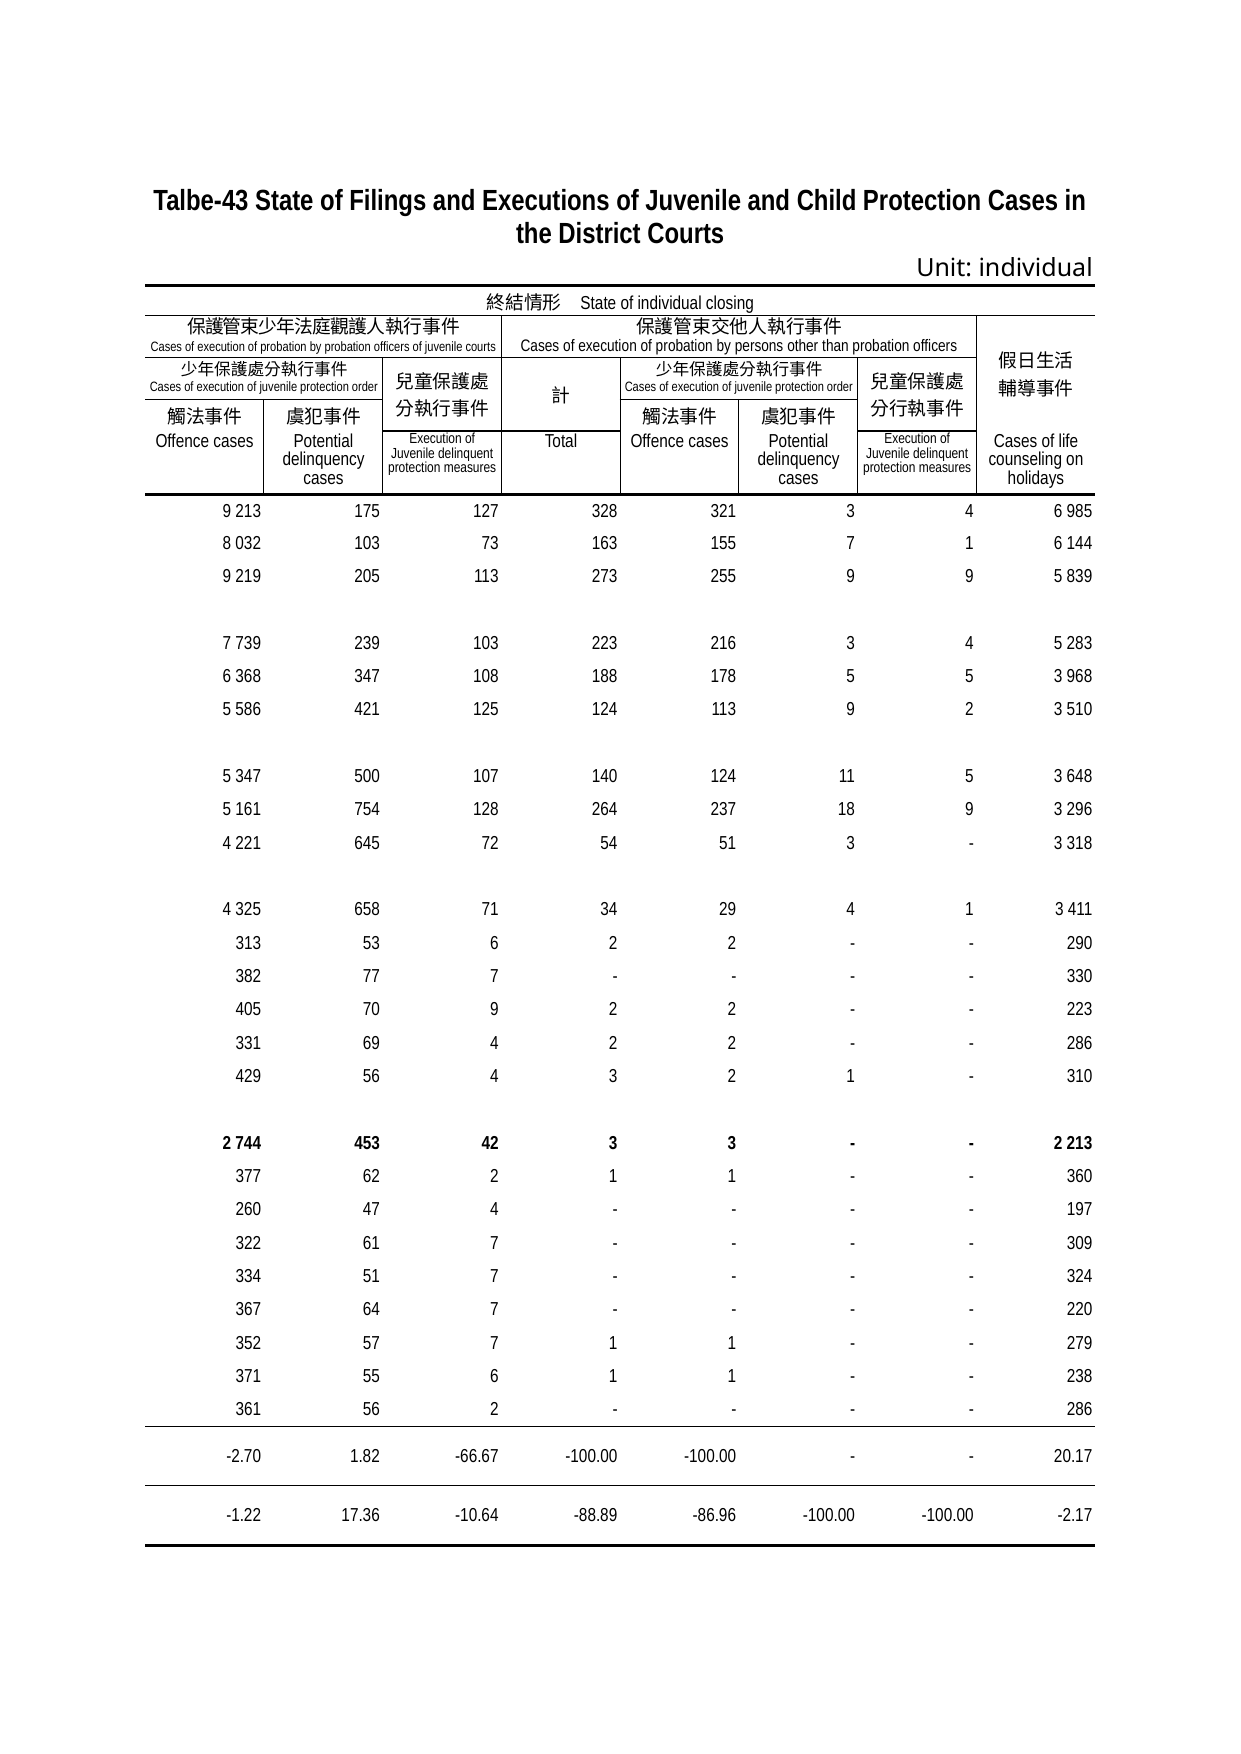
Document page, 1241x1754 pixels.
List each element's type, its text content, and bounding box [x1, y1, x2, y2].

table_cell 3 [501, 1059, 620, 1092]
table_cell 3 [739, 626, 858, 659]
table_cell 53 [264, 926, 383, 959]
table_cell 113 [383, 559, 501, 592]
table_cell 5 [858, 659, 976, 692]
table_cell - [501, 1393, 620, 1426]
table_cell 觸法事件 [621, 400, 738, 430]
table_cell 239 [264, 626, 383, 659]
table_cell 7 [383, 1293, 501, 1326]
table_cell 223 [976, 993, 1095, 1026]
table_cell 11 [739, 759, 858, 792]
table_cell 計 [502, 358, 620, 430]
table_cell 223 [501, 626, 620, 659]
table_cell [858, 859, 976, 892]
table_cell 3 [739, 496, 858, 526]
table_cell 347 [264, 659, 383, 692]
table_cell 47 [264, 1193, 383, 1226]
table_cell 360 [976, 1159, 1095, 1192]
table_cell - [620, 1259, 739, 1292]
table_cell 321 [620, 496, 739, 526]
table_cell Execution of Juvenile delinquent protection measures [383, 432, 501, 492]
table_cell 6 985 [976, 496, 1095, 526]
table_cell - [858, 1026, 976, 1059]
table_cell 658 [264, 893, 383, 926]
table_cell [264, 859, 383, 892]
table_cell 29 [620, 893, 739, 926]
table_cell 1 [501, 1359, 620, 1392]
table_cell - [620, 959, 739, 992]
table_cell 9 [739, 559, 858, 592]
table_cell 9 [858, 793, 976, 826]
table_cell -100.00 [620, 1427, 739, 1485]
table_cell - [739, 1359, 858, 1392]
table_cell [383, 1093, 501, 1126]
table_cell 2 [501, 993, 620, 1026]
table_cell -100.00 [858, 1486, 976, 1544]
table_cell - [620, 1293, 739, 1326]
table_cell 34 [501, 893, 620, 926]
table_cell 4 325 [145, 893, 264, 926]
table_cell [383, 726, 501, 759]
table_cell 2 [383, 1393, 501, 1426]
table_cell 313 [145, 926, 264, 959]
table_cell 310 [976, 1059, 1095, 1092]
table_cell - [501, 1193, 620, 1226]
table_cell 220 [976, 1293, 1095, 1326]
table_cell 1 [620, 1159, 739, 1192]
table_cell 405 [145, 993, 264, 1026]
table_cell [739, 593, 858, 626]
table_cell 5 839 [976, 559, 1095, 592]
table_cell - [501, 1293, 620, 1326]
table_cell 754 [264, 793, 383, 826]
table_cell 7 739 [145, 626, 264, 659]
table_cell [858, 593, 976, 626]
table_cell 5 [739, 659, 858, 692]
table_cell 128 [383, 793, 501, 826]
table_cell 虞犯事件 [739, 400, 857, 430]
table_cell 70 [264, 993, 383, 1026]
table_cell 55 [264, 1359, 383, 1392]
table_cell 124 [501, 693, 620, 726]
table_cell 42 [383, 1126, 501, 1159]
table_cell 2 [620, 993, 739, 1026]
table_cell -2.70 [145, 1427, 264, 1485]
table_cell - [858, 1159, 976, 1192]
table_cell -88.89 [501, 1486, 620, 1544]
table_cell 69 [264, 1026, 383, 1059]
table_cell 324 [976, 1259, 1095, 1292]
table_cell 273 [501, 559, 620, 592]
table_cell 4 [383, 1059, 501, 1092]
table_cell - [858, 1193, 976, 1226]
table_cell - [620, 1226, 739, 1259]
table_cell 兒童保護處 分行執事件 [858, 358, 976, 430]
table_cell 500 [264, 759, 383, 792]
table_cell 3 968 [976, 659, 1095, 692]
table_cell 2 [858, 693, 976, 726]
table_cell 2 [620, 1026, 739, 1059]
table_cell 9 213 [145, 496, 264, 526]
table_cell [739, 1093, 858, 1126]
table_cell 264 [501, 793, 620, 826]
table_cell Total [502, 432, 620, 492]
table_cell [145, 726, 264, 759]
table_cell 421 [264, 693, 383, 726]
table_cell - [858, 826, 976, 859]
table_cell 260 [145, 1193, 264, 1226]
table_cell 429 [145, 1059, 264, 1092]
table_cell 103 [264, 526, 383, 559]
table_cell 51 [264, 1259, 383, 1292]
table_cell 9 [383, 993, 501, 1026]
table_cell 少年保護處分執行事件 Cases of execution of juvenile protection order [621, 358, 857, 399]
table_cell 少年保護處分執行事件 Cases of execution of juvenile protection order [145, 358, 382, 399]
table_cell 3 296 [976, 793, 1095, 826]
table_cell 56 [264, 1393, 383, 1426]
table_cell 1 [620, 1326, 739, 1359]
table_cell 178 [620, 659, 739, 692]
table_cell 108 [383, 659, 501, 692]
table_cell 645 [264, 826, 383, 859]
table_cell - [739, 1326, 858, 1359]
table_cell 1 [858, 893, 976, 926]
table_cell -86.96 [620, 1486, 739, 1544]
table_cell 5 [858, 759, 976, 792]
table_cell -10.64 [383, 1486, 501, 1544]
table_cell 56 [264, 1059, 383, 1092]
table_cell 188 [501, 659, 620, 692]
table_cell [501, 726, 620, 759]
table_cell 371 [145, 1359, 264, 1392]
table_cell [976, 1093, 1095, 1126]
table_cell [145, 859, 264, 892]
table_cell 3 [501, 1126, 620, 1159]
table_cell 20.17 [976, 1427, 1095, 1485]
table_cell 328 [501, 496, 620, 526]
table_cell - [739, 1293, 858, 1326]
table_cell Offence cases [145, 430, 263, 492]
table_cell Execution of Juvenile delinquent protection measures [858, 432, 976, 492]
table_cell 107 [383, 759, 501, 792]
table_cell [264, 1093, 383, 1126]
table_cell 6 144 [976, 526, 1095, 559]
table_cell 9 [858, 559, 976, 592]
table_cell -100.00 [501, 1427, 620, 1485]
table_cell 255 [620, 559, 739, 592]
table_cell [976, 593, 1095, 626]
table_cell 1 [501, 1159, 620, 1192]
table_cell - [739, 1159, 858, 1192]
table_cell 64 [264, 1293, 383, 1326]
table_cell 9 [739, 693, 858, 726]
table_cell 6 368 [145, 659, 264, 692]
table_cell [620, 593, 739, 626]
table_cell - [739, 1026, 858, 1059]
table_cell 286 [976, 1026, 1095, 1059]
table_cell 兒童保護處 分執行事件 [383, 358, 501, 430]
table_cell [501, 593, 620, 626]
table_cell - [739, 959, 858, 992]
table_cell 5 347 [145, 759, 264, 792]
table_cell 57 [264, 1326, 383, 1359]
table_cell 330 [976, 959, 1095, 992]
table_cell [620, 859, 739, 892]
table_cell -2.17 [976, 1486, 1095, 1544]
table_cell 5 283 [976, 626, 1095, 659]
table_cell [264, 726, 383, 759]
table_cell 假日生活 輔導事件 [977, 316, 1095, 430]
table_cell 7 [739, 526, 858, 559]
table_cell 3 318 [976, 826, 1095, 859]
text Unit: individual [148, 250, 1092, 284]
table_cell 2 [501, 1026, 620, 1059]
table_cell 163 [501, 526, 620, 559]
table_cell - [501, 1259, 620, 1292]
table_cell 197 [976, 1193, 1095, 1226]
table_cell 4 [383, 1026, 501, 1059]
table_cell [264, 593, 383, 626]
table_cell [501, 1093, 620, 1126]
table_cell [739, 859, 858, 892]
table_cell - [858, 1059, 976, 1092]
table_cell 72 [383, 826, 501, 859]
table_cell - [739, 926, 858, 959]
table_cell 3 648 [976, 759, 1095, 792]
table_cell 290 [976, 926, 1095, 959]
table_cell - [620, 1193, 739, 1226]
table_cell [858, 1093, 976, 1126]
table_cell Cases of life counseling on holidays [977, 430, 1095, 492]
table_cell 4 [383, 1193, 501, 1226]
table_cell [739, 726, 858, 759]
table_cell 4 [858, 626, 976, 659]
table_cell 1 [858, 526, 976, 559]
table_cell - [739, 1193, 858, 1226]
table_cell 觸法事件 [145, 400, 263, 430]
table_cell 4 [739, 893, 858, 926]
table_cell -1.22 [145, 1486, 264, 1544]
table_cell 124 [620, 759, 739, 792]
table_cell - [858, 959, 976, 992]
table_cell 保護管束少年法庭觀護人執行事件 Cases of execution of probation by probation officers of juvenile courts [145, 316, 501, 357]
table_cell 8 032 [145, 526, 264, 559]
table_cell 113 [620, 693, 739, 726]
table_cell - [858, 1326, 976, 1359]
table_cell [620, 726, 739, 759]
table_cell - [739, 1259, 858, 1292]
table_cell 73 [383, 526, 501, 559]
table_cell 7 [383, 959, 501, 992]
table_cell 保護管束交他人執行事件 Cases of execution of probation by persons other than probation officers [502, 316, 976, 357]
table_cell 453 [264, 1126, 383, 1159]
table_cell - [620, 1393, 739, 1426]
table_cell 6 [383, 926, 501, 959]
table_cell 2 [620, 926, 739, 959]
table_cell 334 [145, 1259, 264, 1292]
table_cell 377 [145, 1159, 264, 1192]
table_cell 352 [145, 1326, 264, 1359]
table_cell [383, 859, 501, 892]
table_cell 61 [264, 1226, 383, 1259]
table_cell - [858, 1359, 976, 1392]
table_cell - [858, 1427, 976, 1485]
table_cell 3 411 [976, 893, 1095, 926]
table_cell 1 [739, 1059, 858, 1092]
table_cell 140 [501, 759, 620, 792]
table_cell 175 [264, 496, 383, 526]
table_cell 125 [383, 693, 501, 726]
table_cell 238 [976, 1359, 1095, 1392]
table_cell - [739, 993, 858, 1026]
table_cell 虞犯事件 [264, 400, 382, 430]
table_cell - [739, 1427, 858, 1485]
table_cell 17.36 [264, 1486, 383, 1544]
table_cell 367 [145, 1293, 264, 1326]
table_cell - [858, 1226, 976, 1259]
table_cell - [858, 1293, 976, 1326]
table_cell 3 [739, 826, 858, 859]
table_cell - [739, 1393, 858, 1426]
table_cell 1 [501, 1326, 620, 1359]
table_cell 361 [145, 1393, 264, 1426]
table_cell - [858, 1393, 976, 1426]
table_cell 103 [383, 626, 501, 659]
table_header 終結情形 State of individual closing [145, 287, 1095, 315]
table_cell 6 [383, 1359, 501, 1392]
table_cell 5 586 [145, 693, 264, 726]
table_cell 1 [620, 1359, 739, 1392]
table_cell -66.67 [383, 1427, 501, 1485]
table_cell 216 [620, 626, 739, 659]
table_cell 7 [383, 1326, 501, 1359]
table_cell [145, 1093, 264, 1126]
table_cell [858, 726, 976, 759]
table_cell - [739, 1126, 858, 1159]
table_cell 155 [620, 526, 739, 559]
table_cell Potential delinquency cases [739, 430, 857, 492]
table_cell 7 [383, 1259, 501, 1292]
table_cell 309 [976, 1226, 1095, 1259]
table_cell [976, 859, 1095, 892]
table_cell [620, 1093, 739, 1126]
table_cell 2 [501, 926, 620, 959]
table_cell 382 [145, 959, 264, 992]
table_cell - [858, 993, 976, 1026]
table_cell -100.00 [739, 1486, 858, 1544]
table_cell 2 213 [976, 1126, 1095, 1159]
table_cell Offence cases [621, 430, 738, 492]
table_cell [145, 593, 264, 626]
table_cell 3 510 [976, 693, 1095, 726]
table_cell 9 219 [145, 559, 264, 592]
table_cell 237 [620, 793, 739, 826]
table_cell 54 [501, 826, 620, 859]
table_cell 286 [976, 1393, 1095, 1426]
table_cell 1.82 [264, 1427, 383, 1485]
table_cell 7 [383, 1226, 501, 1259]
table_cell 3 [620, 1126, 739, 1159]
table_cell 2 744 [145, 1126, 264, 1159]
table_cell 205 [264, 559, 383, 592]
table_cell 4 [858, 496, 976, 526]
table_cell 322 [145, 1226, 264, 1259]
table_cell [501, 859, 620, 892]
table_cell - [501, 1226, 620, 1259]
text Talbe-43 State of Filings and Executions of Juvenile and Child Protection Cases in the District Courts [148, 183, 1092, 250]
table_cell 331 [145, 1026, 264, 1059]
table_cell - [858, 1126, 976, 1159]
table_cell 5 161 [145, 793, 264, 826]
table_cell - [858, 1259, 976, 1292]
table_cell 51 [620, 826, 739, 859]
table_cell - [858, 926, 976, 959]
table_cell 77 [264, 959, 383, 992]
table_cell Potential delinquency cases [264, 430, 382, 492]
table_cell 127 [383, 496, 501, 526]
table_cell 279 [976, 1326, 1095, 1359]
table_cell 71 [383, 893, 501, 926]
table_cell 2 [620, 1059, 739, 1092]
table_cell [976, 726, 1095, 759]
table_cell - [739, 1226, 858, 1259]
table_cell [383, 593, 501, 626]
table_cell 2 [383, 1159, 501, 1192]
table_cell 62 [264, 1159, 383, 1192]
table_cell 4 221 [145, 826, 264, 859]
table_cell - [501, 959, 620, 992]
table_cell 18 [739, 793, 858, 826]
